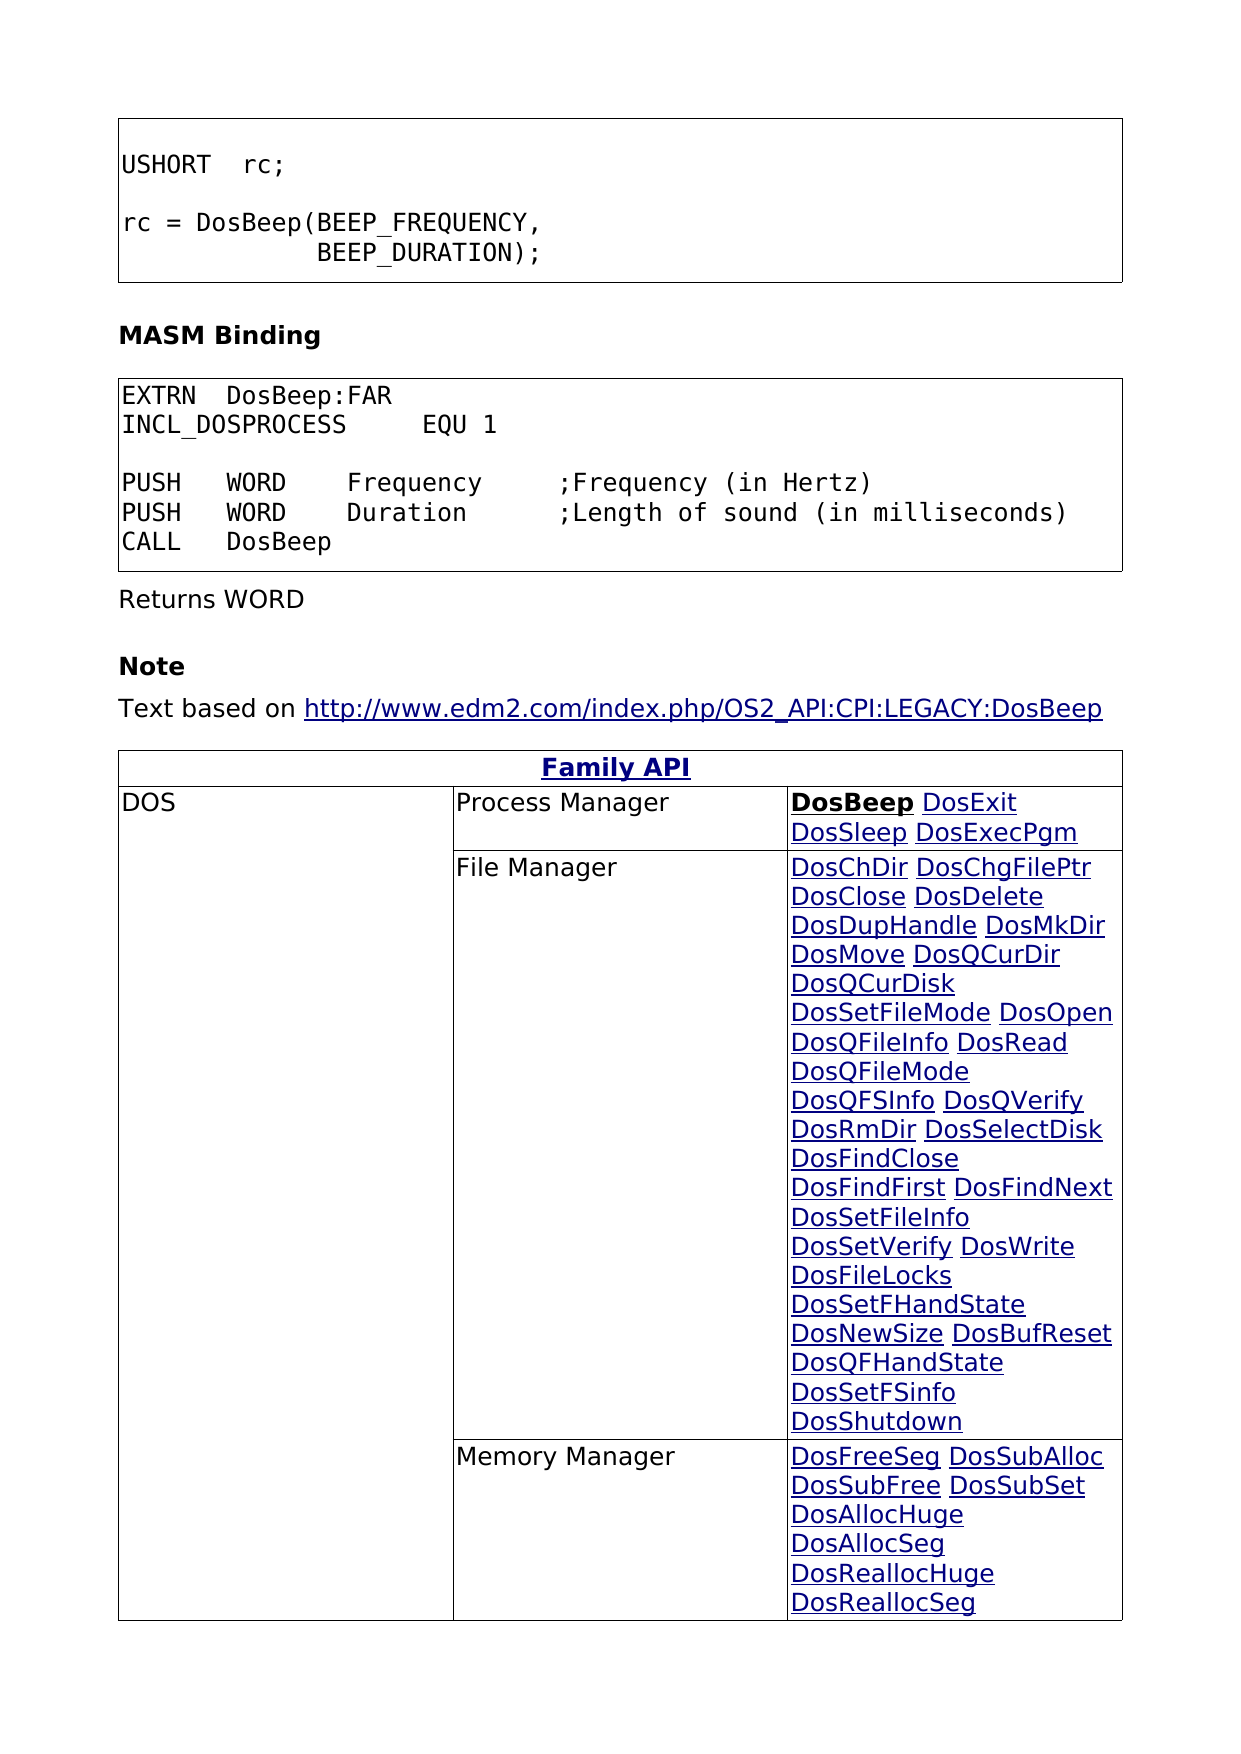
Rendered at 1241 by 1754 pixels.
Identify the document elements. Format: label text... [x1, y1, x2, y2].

table_cell File Manager [454, 851, 787, 1439]
table_cell Memory Manager [454, 1440, 787, 1620]
table_cell Process Manager [454, 787, 787, 850]
subtitle Note [118, 652, 1122, 681]
text Text based on http://www.edm2.com/index.php/OS2_API:CPI:LEGACY:DosBeep [118, 694, 1122, 723]
table_cell DosChDir DosChgFilePtr DosClose DosDelete DosDupHandle DosMkDir DosMove DosQCurDir DosQCurDisk DosSetFileMode DosOpen DosQFileInfo DosRead DosQFileMode DosQFSInfo DosQVerify DosRmDir DosSelectDisk DosFindClose DosFindFirst DosFindNext DosSetFileInfo DosSetVerify DosWrite DosFileLocks DosSetFHandState DosNewSize DosBufReset DosQFHandState DosSetFSinfo DosShutdown [788, 851, 1122, 1439]
table_cell DOS [119, 787, 453, 1620]
table_header EXTRN DosBeep:FAR INCL_DOSPROCESS EQU 1 PUSH WORD Frequency ;Frequency (in Hertz) PUSH WORD Duration ;Length of sound (in milliseconds) CALL DosBeep [119, 379, 1122, 571]
table_header Family API [119, 751, 1122, 786]
subtitle MASM Binding [118, 322, 1122, 351]
table_cell DosBeep DosExit DosSleep DosExecPgm [788, 787, 1122, 850]
table_header USHORT rc; rc = DosBeep(BEEP_FREQUENCY, BEEP_DURATION); [119, 119, 1122, 282]
table_cell DosFreeSeg DosSubAlloc DosSubFree DosSubSet DosAllocHuge DosAllocSeg DosReallocHuge DosReallocSeg [788, 1440, 1122, 1620]
text Returns WORD [118, 586, 1122, 615]
